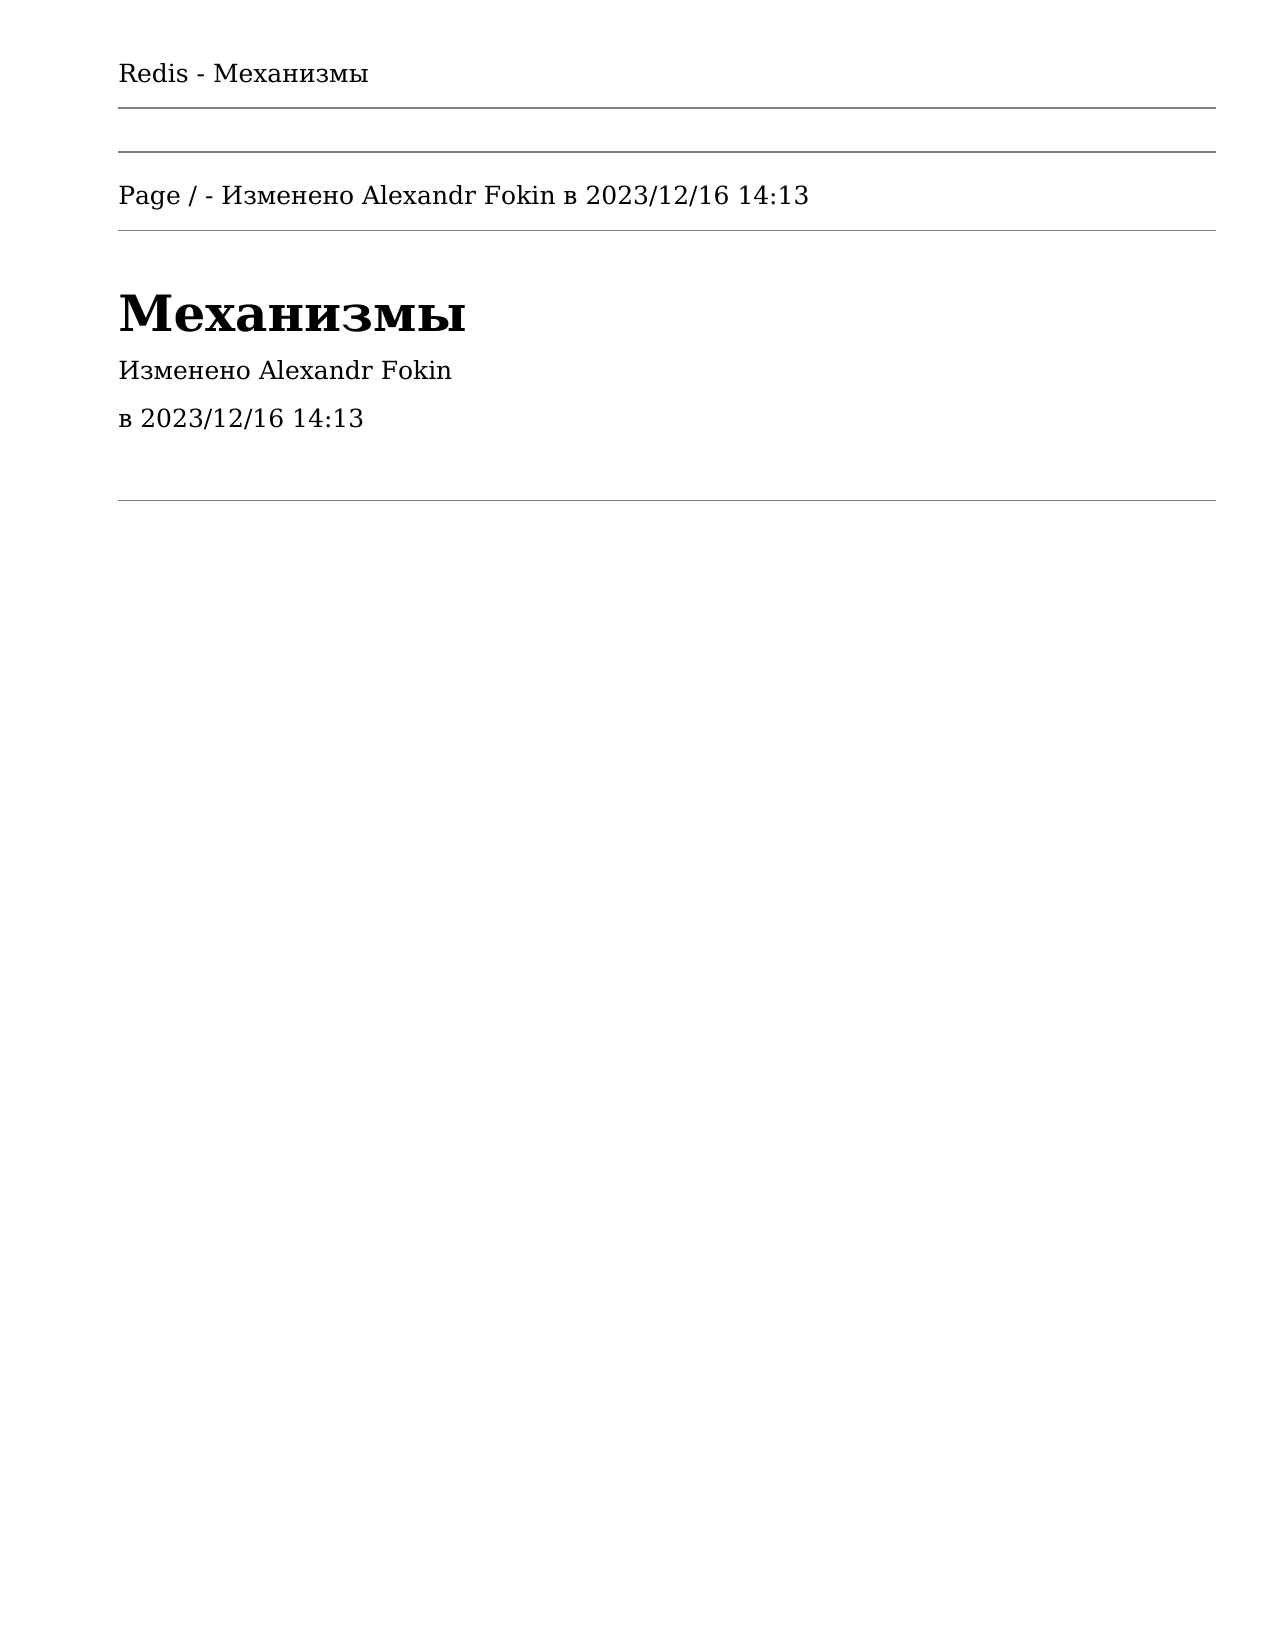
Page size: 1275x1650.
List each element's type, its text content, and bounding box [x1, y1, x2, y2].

text Redis - Механизмы [118, 59, 1216, 88]
text в 2023/12/16 14:13 [118, 404, 1216, 433]
subtitle Механизмы [118, 284, 1216, 343]
text Page / - Изменено Alexandr Fokin в 2023/12/16 14:13 [118, 182, 1216, 211]
text Изменено Alexandr Fokin [118, 356, 1216, 385]
